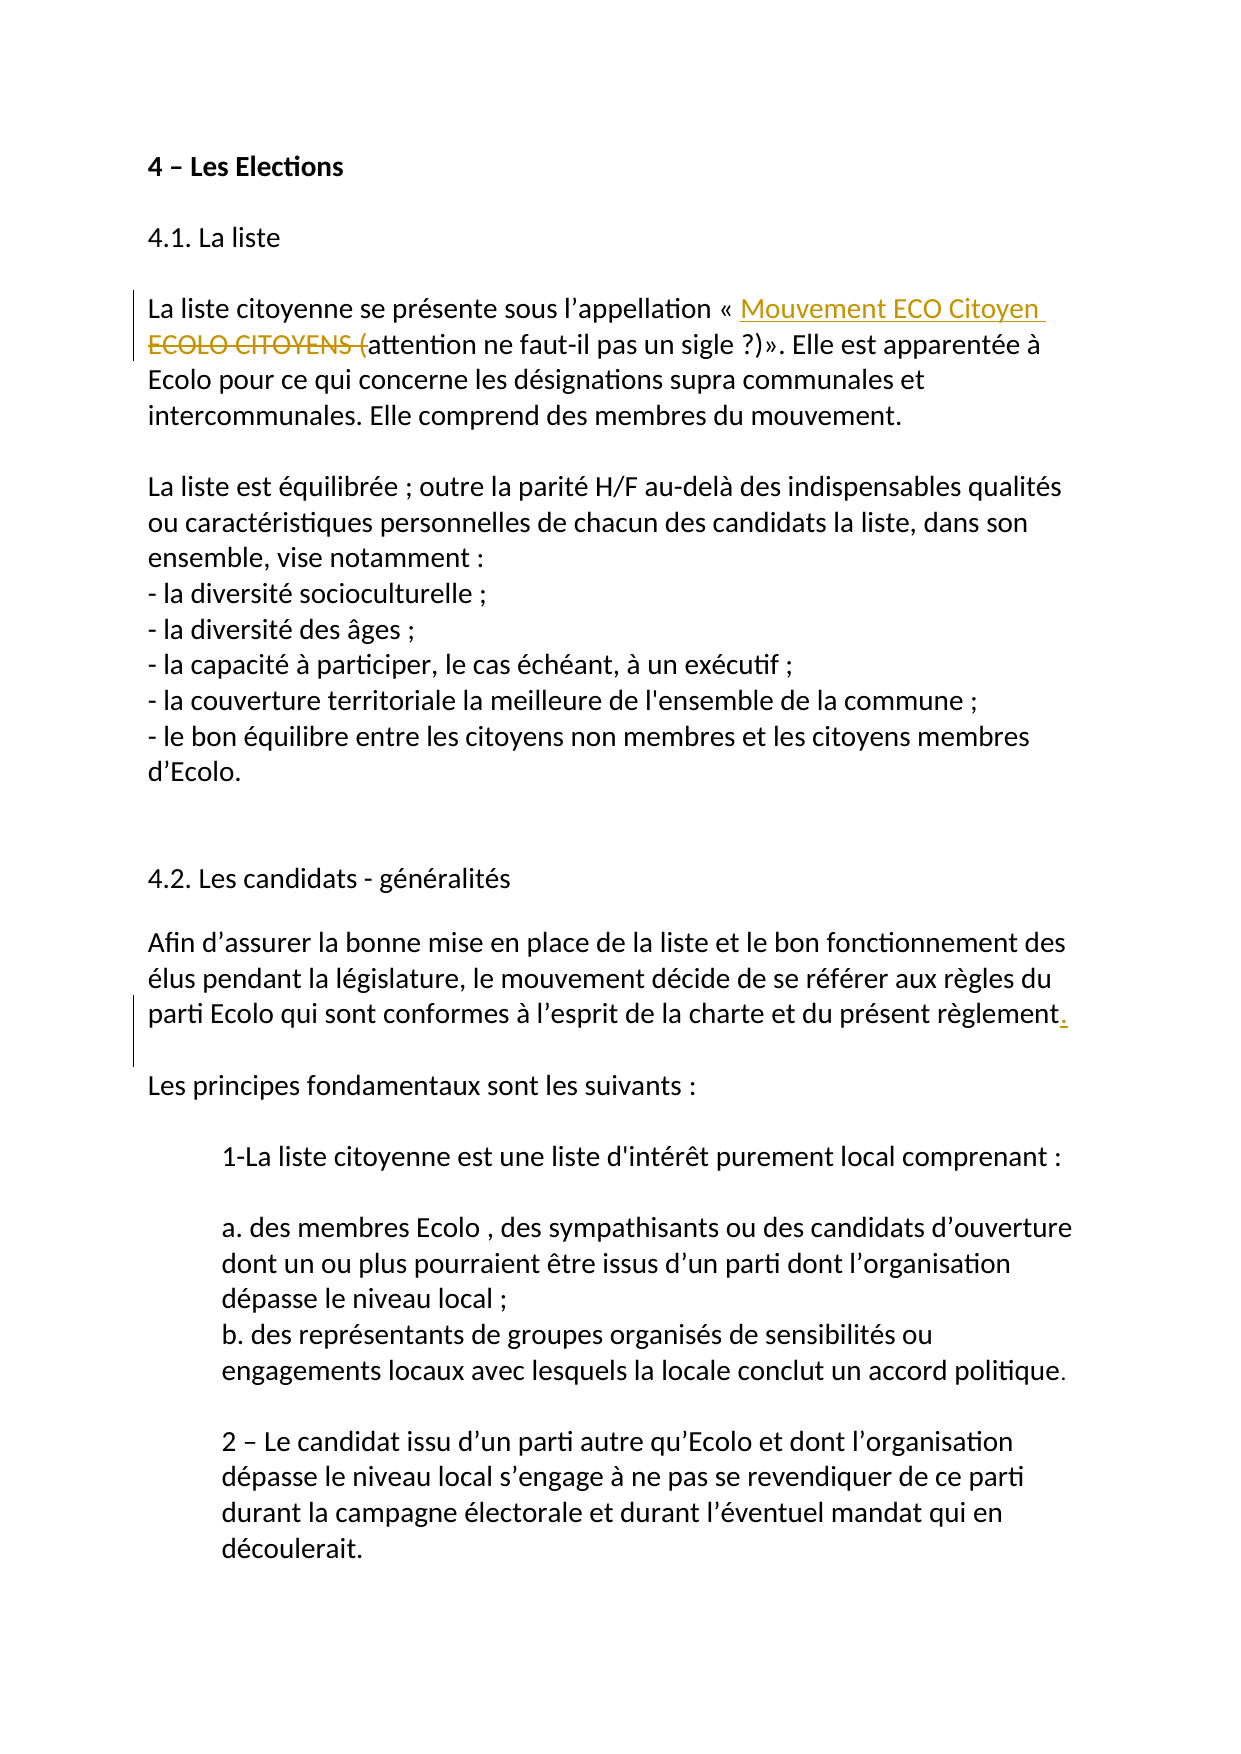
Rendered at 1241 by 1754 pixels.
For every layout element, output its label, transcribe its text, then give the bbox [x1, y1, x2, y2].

text 4.1. La liste [148, 219, 1092, 254]
text - la diversité des âges ; [148, 611, 1092, 646]
text 4 – Les Elections [148, 148, 1092, 183]
text 1-La liste citoyenne est une liste d'intérêt purement local comprenant : [148, 1138, 1092, 1173]
text - la diversité socioculturelle ; [148, 575, 1092, 611]
text 2 – Le candidat issu d’un parti autre qu’Ecolo et dont l’organisation dépasse le niveau local s’engage à ne pas se revendiquer de ce parti durant la campagne électorale et durant l’éventuel mandat qui en découlerait. [221, 1423, 1092, 1565]
text Les principes fondamentaux sont les suivants : [148, 1067, 1092, 1102]
text La liste est équilibrée ; outre la parité H/F au-delà des indispensables qualités ou caractéristiques personnelles de chacun des candidats la liste, dans son ensemble, vise notamment : [148, 468, 1092, 575]
text - la capacité à participer, le cas échéant, à un exécutif ; [148, 646, 1092, 682]
text 4.2. Les candidats - généralités [148, 860, 1092, 896]
text - la couverture territoriale la meilleure de l'ensemble de la commune ; [148, 682, 1092, 718]
text a. des membres Ecolo , des sympathisants ou des candidats d’ouverture dont un ou plus pourraient être issus d’un parti dont l’organisation dépasse le niveau local ; [221, 1209, 1092, 1316]
text - le bon équilibre entre les citoyens non membres et les citoyens membres d’Ecolo. [148, 718, 1092, 789]
text b. des représentants de groupes organisés de sensibilités ou engagements locaux avec lesquels la locale conclut un accord politique. [221, 1316, 1092, 1387]
text La liste citoyenne se présente sous l’appellation « Mouvement ECO Citoyen attention ne faut-il pas un sigle ?)». Elle est apparentée à Ecolo pour ce qui concerne les désignations supra communales et intercommunales. Elle comprend des membres du mouvement. [148, 290, 1092, 433]
text Afin d’assurer la bonne mise en place de la liste et le bon fonctionnement des élus pendant la législature, le mouvement décide de se référer aux règles du parti Ecolo qui sont conformes à l’esprit de la charte et du présent règlement. [148, 924, 1092, 1031]
